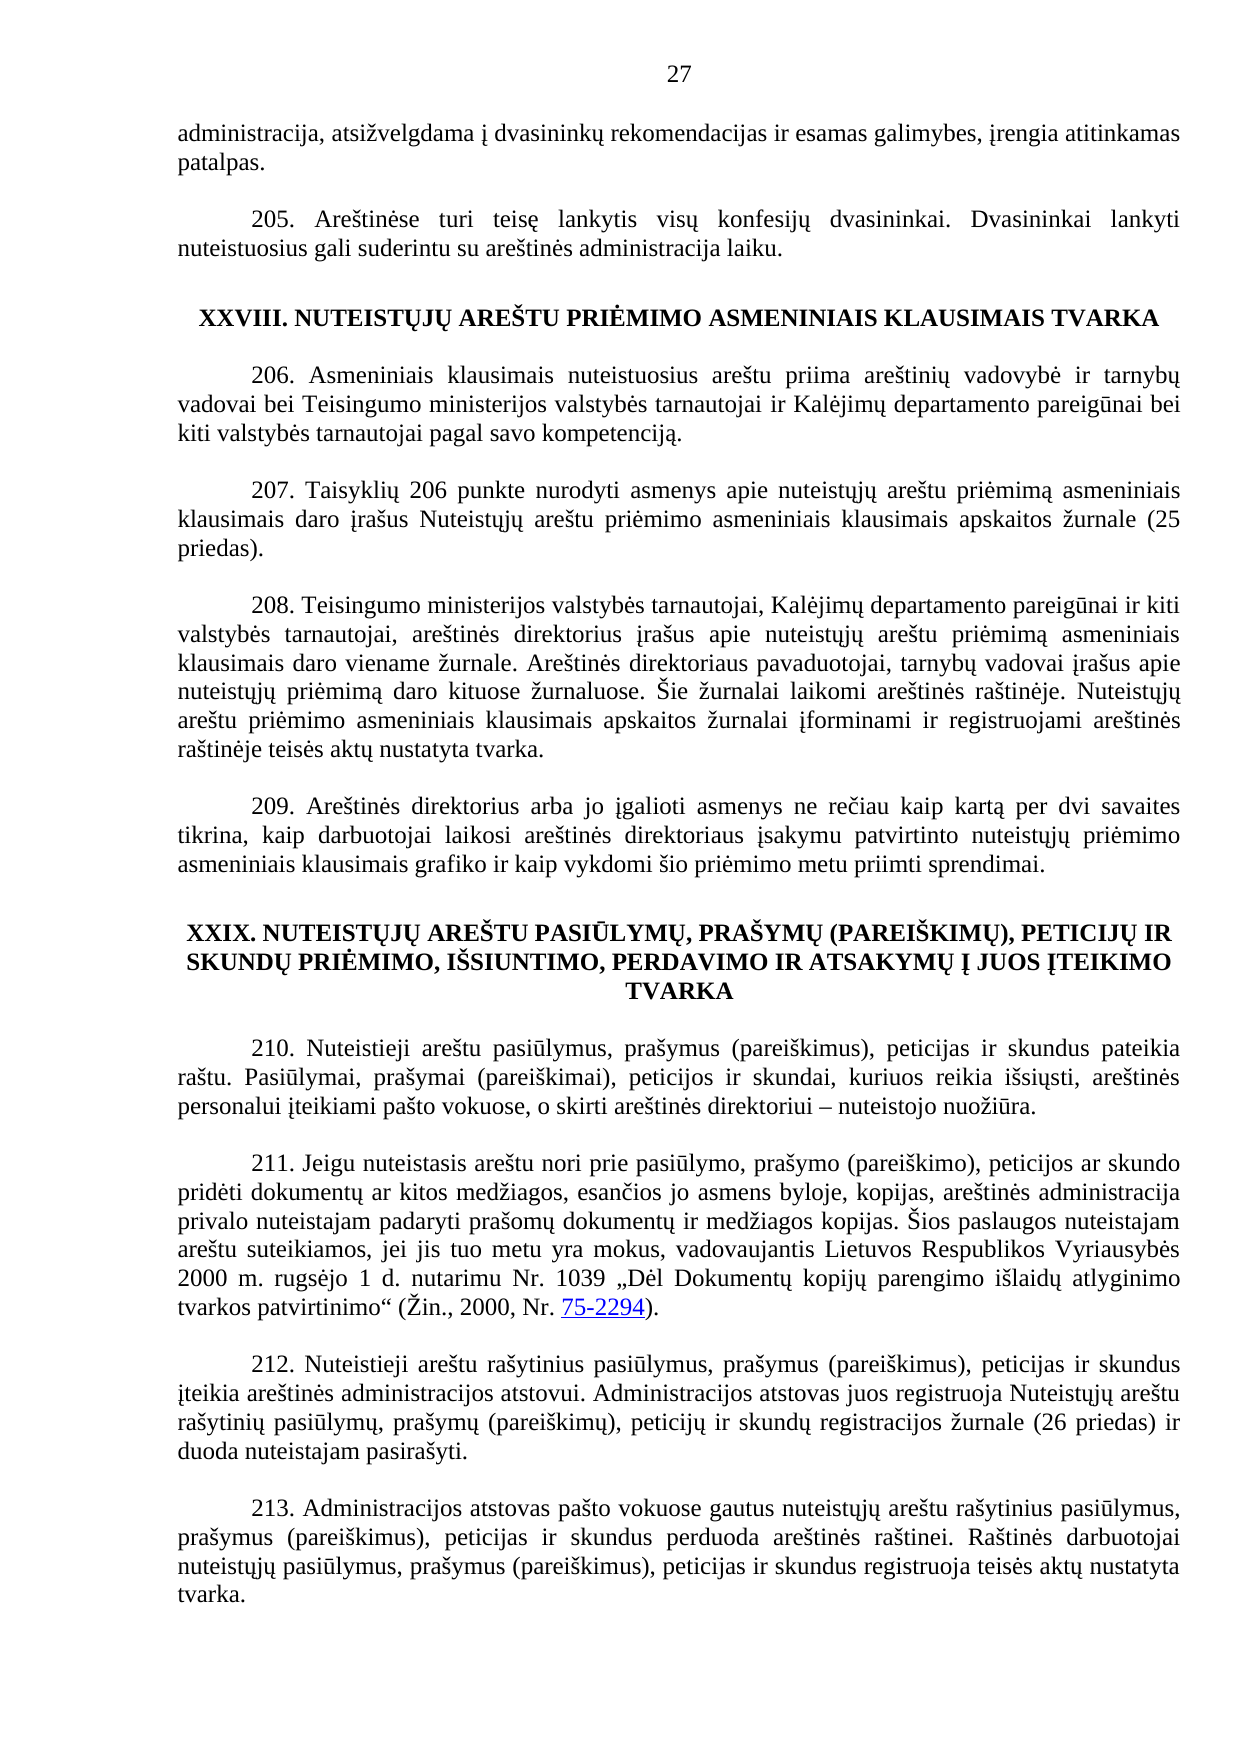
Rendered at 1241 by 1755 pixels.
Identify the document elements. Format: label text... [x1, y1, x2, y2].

text 209. Areštinės direktorius arba jo įgalioti asmenys ne rečiau kaip kartą per dvi savaites tikrina, kaip darbuotojai laikosi areštinės direktoriaus įsakymu patvirtinto nuteistųjų priėmimo asmeniniais klausimais grafiko ir kaip vykdomi šio priėmimo metu priimti sprendimai. [177, 791, 1181, 878]
text 211. Jeigu nuteistasis areštu nori prie pasiūlymo, prašymo (pareiškimo), peticijos ar skundo pridėti dokumentų ar kitos medžiagos, esančios jo asmens byloje, kopijas, areštinės administracija privalo nuteistajam padaryti prašomų dokumentų ir medžiagos kopijas. Šios paslaugos nuteistajam areštu suteikiamos, jei jis tuo metu yra mokus, vadovaujantis Lietuvos Respublikos Vyriausybės 2000 m. rugsėjo 1 d. nutarimu Nr. 1039 „Dėl Dokumentų kopijų parengimo išlaidų atlyginimo tvarkos patvirtinimo“ (Žin., 2000, Nr. 75-2294). [177, 1148, 1181, 1321]
text XXVIII. NUTEISTŲJŲ AREŠTU PRIĖMIMO ASMENINIAIS KLAUSIMAIS TVARKA [177, 303, 1181, 331]
text 210. Nuteistieji areštu pasiūlymus, prašymus (pareiškimus), peticijas ir skundus pateikia raštu. Pasiūlymai, prašymai (pareiškimai), peticijos ir skundai, kuriuos reikia išsiųsti, areštinės personalui įteikiami pašto vokuose, o skirti areštinės direktoriui – nuteistojo nuožiūra. [177, 1033, 1181, 1119]
text 213. Administracijos atstovas pašto vokuose gautus nuteistųjų areštu rašytinius pasiūlymus, prašymus (pareiškimus), peticijas ir skundus perduoda areštinės raštinei. Raštinės darbuotojai nuteistųjų pasiūlymus, prašymus (pareiškimus), peticijas ir skundus registruoja teisės aktų nustatyta tvarka. [177, 1493, 1181, 1608]
text 206. Asmeniniais klausimais nuteistuosius areštu priima areštinių vadovybė ir tarnybų vadovai bei Teisingumo ministerijos valstybės tarnautojai ir Kalėjimų departamento pareigūnai bei kiti valstybės tarnautojai pagal savo kompetenciją. [177, 360, 1181, 446]
text 205. Areštinėse turi teisę lankytis visų konfesijų dvasininkai. Dvasininkai lankyti nuteistuosius gali suderintu su areštinės administracija laiku. [177, 204, 1181, 262]
text administracija, atsižvelgdama į dvasininkų rekomendacijas ir esamas galimybes, įrengia atitinkamas patalpas. [177, 118, 1181, 176]
text 212. Nuteistieji areštu rašytinius pasiūlymus, prašymus (pareiškimus), peticijas ir skundus įteikia areštinės administracijos atstovui. Administracijos atstovas juos registruoja Nuteistųjų areštu rašytinių pasiūlymų, prašymų (pareiškimų), peticijų ir skundų registracijos žurnale (26 priedas) ir duoda nuteistajam pasirašyti. [177, 1349, 1181, 1464]
text 207. Taisyklių 206 punkte nurodyti asmenys apie nuteistųjų areštu priėmimą asmeniniais klausimais daro įrašus Nuteistųjų areštu priėmimo asmeniniais klausimais apskaitos žurnale (25 priedas). [177, 475, 1181, 561]
text 208. Teisingumo ministerijos valstybės tarnautojai, Kalėjimų departamento pareigūnai ir kiti valstybės tarnautojai, areštinės direktorius įrašus apie nuteistųjų areštu priėmimą asmeniniais klausimais daro viename žurnale. Areštinės direktoriaus pavaduotojai, tarnybų vadovai įrašus apie nuteistųjų priėmimą daro kituose žurnaluose. Šie žurnalai laikomi areštinės raštinėje. Nuteistųjų areštu priėmimo asmeniniais klausimais apskaitos žurnalai įforminami ir registruojami areštinės raštinėje teisės aktų nustatyta tvarka. [177, 590, 1181, 763]
text XXIX. NUTEISTŲJŲ AREŠTU PASIŪLYMŲ, PRAŠYMŲ (PAREIŠKIMŲ), PETICIJŲ IR SKUNDŲ PRIĖMIMO, IŠSIUNTIMO, PERDAVIMO IR ATSAKYMŲ Į JUOS ĮTEIKIMO TVARKA [177, 918, 1181, 1004]
